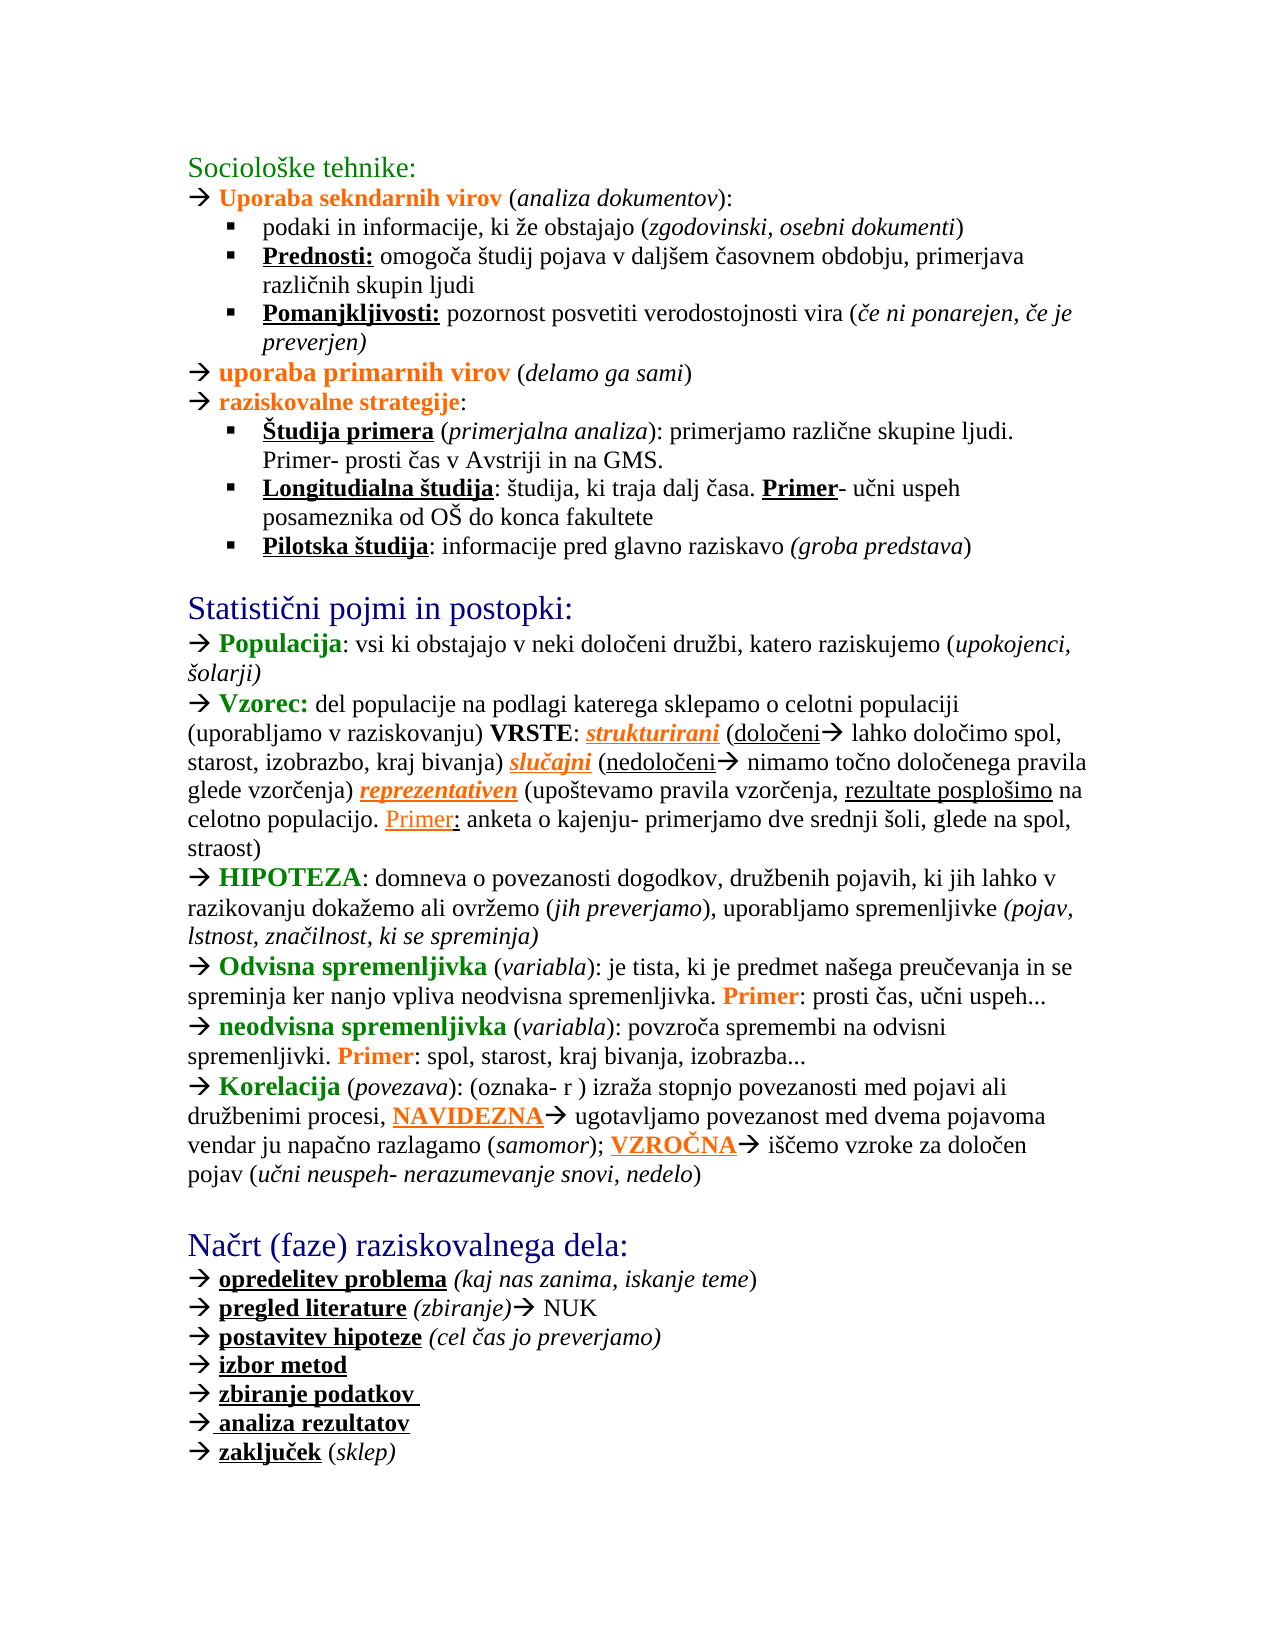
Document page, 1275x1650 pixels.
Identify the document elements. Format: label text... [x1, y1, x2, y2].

text Načrt (faze) raziskovalnega dela: [187, 1226, 1087, 1264]
text  izbor metod [187, 1350, 1087, 1379]
text  Vzorec: del populacije na podlagi katerega sklepamo o celotni populaciji (uporabljamo v raziskovanju) VRSTE: strukturirani (določeni lahko določimo spol, starost, izobrazbo, kraj bivanja) slučajni (nedoločeni nimamo točno določenega pravila glede vzorčenja) reprezentativen (upoštevamo pravila vzorčenja, rezultate posplošimo na celotno populacijo. Primer: anketa o kajenju- primerjamo dve srednji šoli, glede na spol, straost) [187, 687, 1087, 862]
text Sociološke tehnike: [187, 150, 1087, 183]
list Pilotska študija: informacije pred glavno raziskavo (groba predstava) [225, 531, 1087, 560]
text  HIPOTEZA: domneva o povezanosti dogodkov, družbenih pojavih, ki jih lahko v razikovanju dokažemo ali ovržemo (jih preverjamo), uporabljamo spremenljivke (pojav, lstnost, značilnost, ki se spreminja) [187, 862, 1087, 950]
text  Populacija: vsi ki obstajajo v neki določeni družbi, katero raziskujemo (upokojenci, šolarji) [187, 627, 1087, 687]
text  zbiranje podatkov [187, 1379, 1087, 1408]
list podaki in informacije, ki že obstajajo (zgodovinski, osebni dokumenti) [225, 212, 1087, 241]
text Statistični pojmi in postopki: [187, 588, 1087, 627]
text  zaključek (sklep) [187, 1437, 1087, 1465]
text  Odvisna spremenljivka (variabla): je tista, ki je predmet našega preučevanja in se spreminja ker nanjo vpliva neodvisna spremenljivka. Primer: prosti čas, učni uspeh... [187, 950, 1087, 1010]
list Študija primera (primerjalna analiza): primerjamo različne skupine ljudi. Primer- prosti čas v Avstriji in na GMS. [225, 416, 1087, 473]
list Prednosti: omogoča študij pojava v daljšem časovnem obdobju, primerjava različnih skupin ljudi [225, 241, 1087, 298]
text  raziskovalne strategije: [187, 387, 1087, 416]
list Longitudialna študija: študija, ki traja dalj časa. Primer- učni uspeh posameznika od OŠ do konca fakultete [225, 473, 1087, 531]
text  pregled literature (zbiranje) NUK [187, 1293, 1087, 1322]
text  uporaba primarnih virov (delamo ga sami) [187, 356, 1087, 387]
text  postavitev hipoteze (cel čas jo preverjamo) [187, 1322, 1087, 1350]
text  neodvisna spremenljivka (variabla): povzroča spremembi na odvisni spremenljivki. Primer: spol, starost, kraj bivanja, izobrazba... [187, 1010, 1087, 1070]
text  Uporaba sekndarnih virov (analiza dokumentov): [187, 183, 1087, 212]
text  Korelacija (povezava): (oznaka- r ) izraža stopnjo povezanosti med pojavi ali družbenimi procesi, NAVIDEZNA ugotavljamo povezanost med dvema pojavoma vendar ju napačno razlagamo (samomor); VZROČNA iščemo vzroke za določen pojav (učni neuspeh- nerazumevanje snovi, nedelo) [187, 1070, 1087, 1187]
text  opredelitev problema (kaj nas zanima, iskanje teme) [187, 1264, 1087, 1293]
text  analiza rezultatov [187, 1408, 1087, 1437]
list Pomanjkljivosti: pozornost posvetiti verodostojnosti vira (če ni ponarejen, če je preverjen) [225, 298, 1087, 356]
